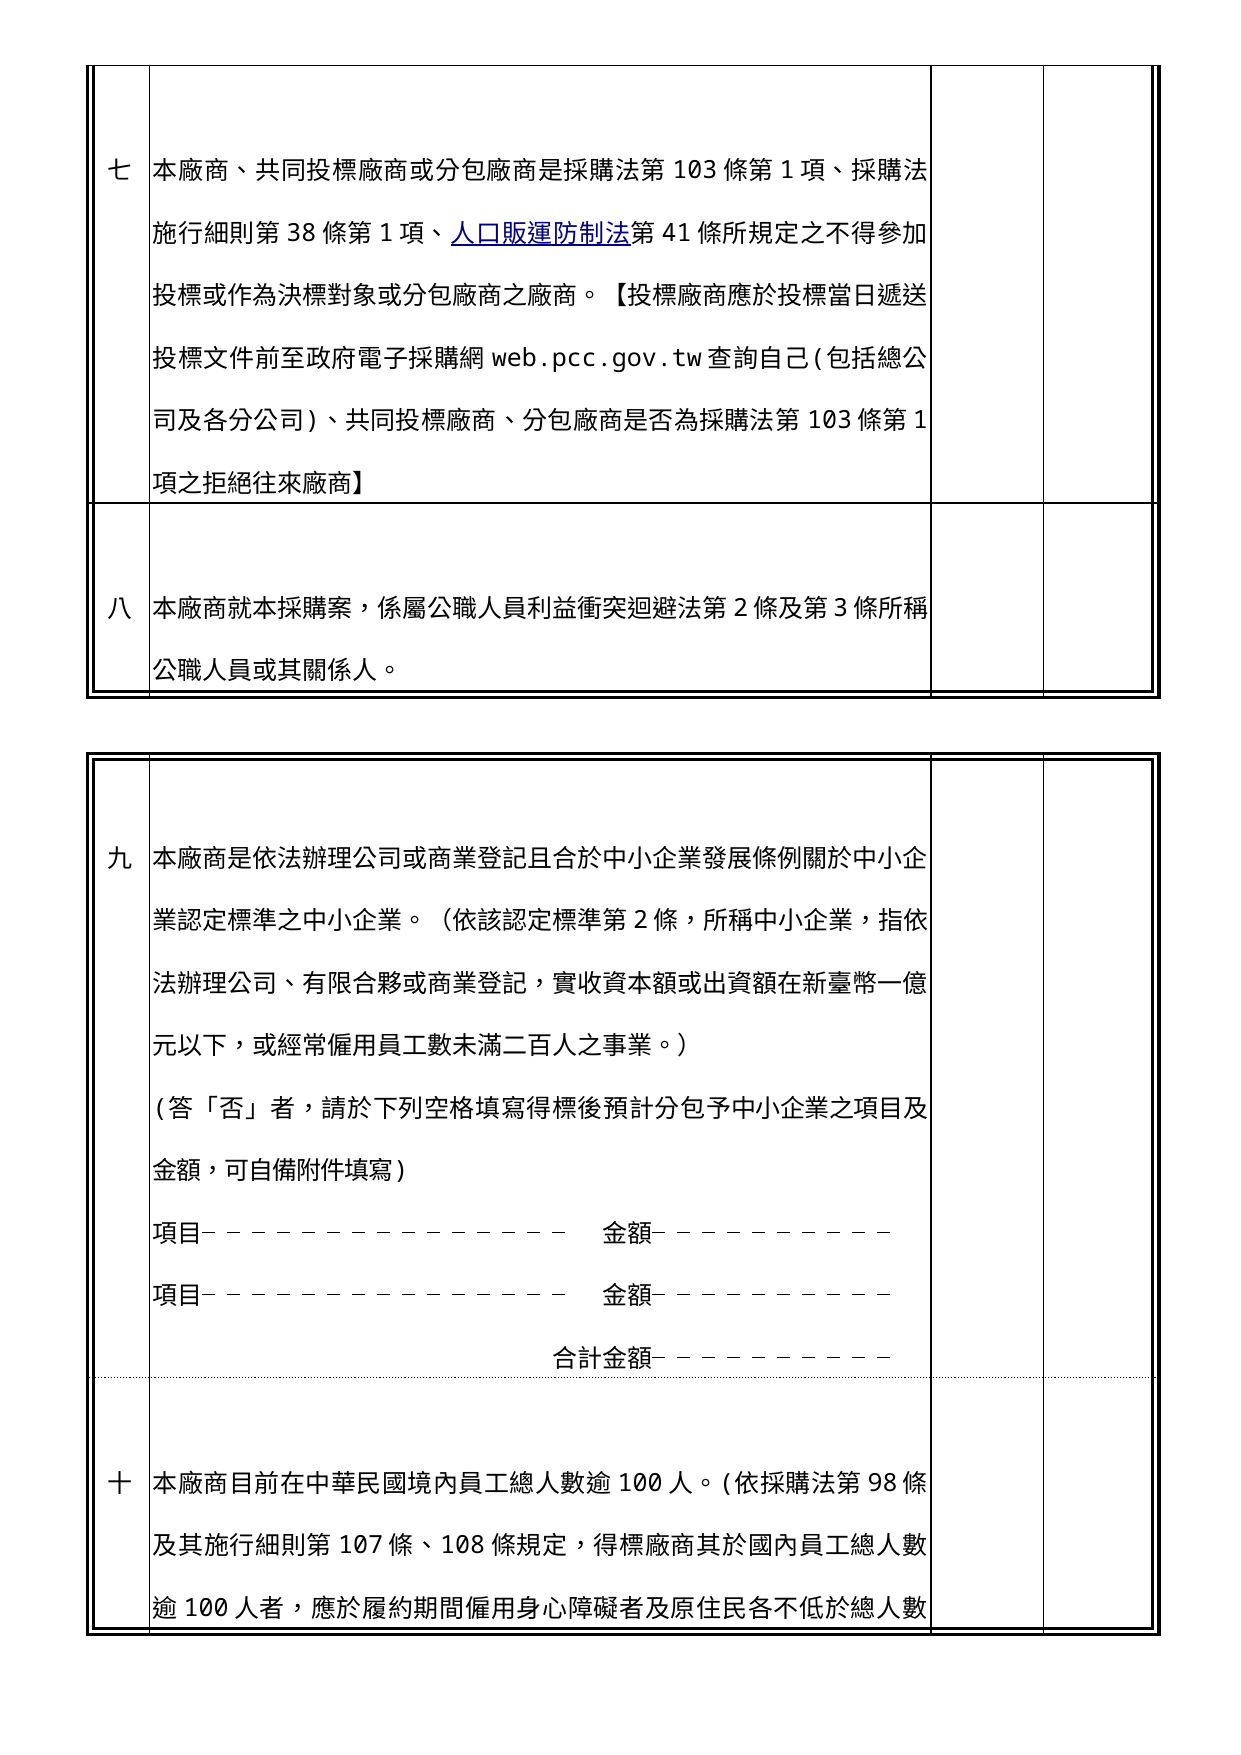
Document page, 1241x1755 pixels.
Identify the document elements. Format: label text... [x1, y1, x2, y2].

table_header [1044, 755, 1156, 1377]
table_cell [932, 1377, 1043, 1627]
table_cell [932, 504, 1043, 689]
table_cell [1044, 66, 1151, 502]
table_cell 本廠商就本採購案，係屬公職人員利益衝突迴避法第2條及第3條所稱公職人員或其關係人。 [150, 504, 930, 689]
table_cell 本廠商目前在中華民國境內員工總人數逾100人。(依採購法第98條及其施行細則第107條、108條規定，得標廠商其於國內員工總人數逾100人者，應於履約期間僱用身心障礙者及原住民各不低於總人數 [150, 1377, 930, 1627]
table_header 本廠商是依法辦理公司或商業登記且合於中小企業發展條例關於中小企業認定標準之中小企業。（依該認定標準第2條，所稱中小企業，指依法辦理公司、有限合夥或商業登記，實收資本額或出資額在新臺幣一億元以下，或經常僱用員工數未滿二百人之事業。） (答「否」者，請於下列空格填寫得標後預計分包予中小企業之項目及金額，可自備附件填寫) 項目╴╴╴╴╴╴╴╴╴╴╴╴╴╴╴ 金額╴╴╴╴╴╴╴╴╴╴ 項目╴╴╴╴╴╴╴╴╴╴╴╴╴╴╴ 金額╴╴╴╴╴╴╴╴╴╴ 合計金額╴╴╴╴╴╴╴╴╴╴ [150, 761, 930, 1377]
table_header [1044, 761, 1151, 1377]
table_cell [1044, 504, 1151, 689]
table_cell [1044, 1377, 1151, 1627]
table_header 九 [90, 755, 149, 1377]
table_cell 八 [95, 504, 149, 689]
table_cell 本廠商、共同投標廠商或分包廠商是採購法第103條第1項、採購法施行細則第38條第1項、人口販運防制法第41條所規定之不得參加投標或作為決標對象或分包廠商之廠商。【投標廠商應於投標當日遞送投標文件前至政府電子採購網web.pcc.gov.tw查詢自己(包括總公司及各分公司)、共同投標廠商、分包廠商是否為採購法第103條第1項之拒絕往來廠商】 [150, 66, 930, 502]
table_header [932, 761, 1043, 1377]
table_cell 七 [95, 66, 149, 502]
table_cell 十 [95, 1377, 149, 1627]
table_cell [932, 66, 1043, 502]
